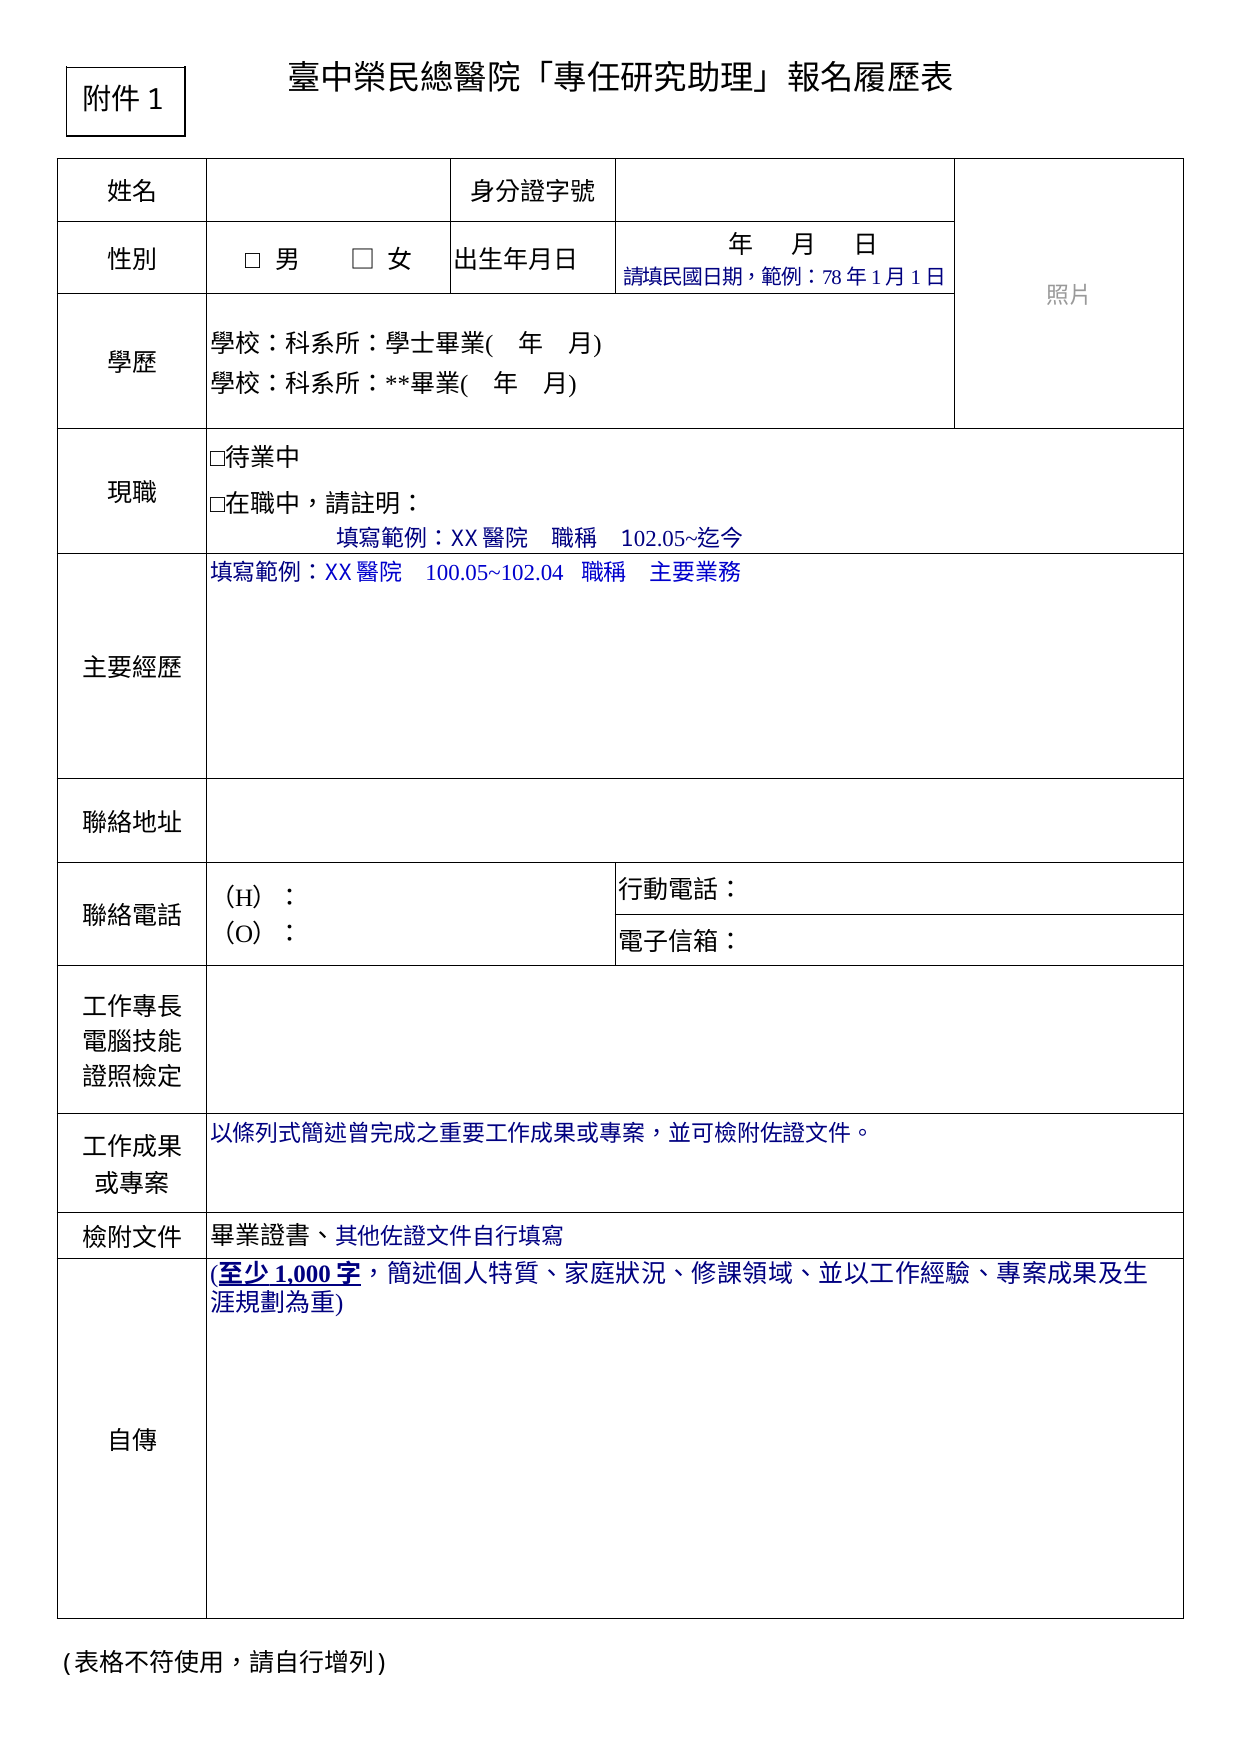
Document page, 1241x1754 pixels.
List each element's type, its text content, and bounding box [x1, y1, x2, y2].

table_header [616, 159, 954, 221]
table_header 照片 [955, 159, 1183, 427]
table_cell 工作成果 或專案 [58, 1114, 206, 1212]
table_header 身分證字號 [451, 159, 615, 221]
table_cell 畢業證書、其他佐證文件自行填寫 [207, 1213, 1183, 1258]
table_header 姓名 [58, 159, 206, 221]
table_cell (至少1,000字，簡述個人特質、家庭狀況、修課領域、並以工作經驗、專案成果及生涯規劃為重) [207, 1259, 1183, 1618]
table_cell 填寫範例：XX醫院 100.05~102.04 職稱 主要業務 [207, 554, 1183, 777]
table_cell 性別 [58, 222, 206, 293]
table_cell 行動電話： [616, 863, 1183, 913]
table_cell □ 男 □ 女 [207, 222, 450, 293]
table_cell 聯絡電話 [58, 863, 206, 965]
table_header [207, 159, 450, 221]
table_cell 工作專長 電腦技能 證照檢定 [58, 966, 206, 1113]
table_cell 聯絡地址 [58, 779, 206, 862]
table_cell [207, 966, 1183, 1113]
table_cell 現職 [58, 429, 206, 553]
text 臺中榮民總醫院「專任研究助理」報名履歷表 [59, 64, 1181, 96]
table_cell 自傳 [58, 1259, 206, 1618]
text 附件1 [82, 75, 169, 118]
text (表格不符使用，請自行增列) [59, 1619, 1181, 1681]
table_cell [207, 779, 1183, 862]
table_cell 年 月 日 請填民國日期，範例：78年1月1日 [616, 222, 954, 293]
table_cell 出生年月日 [451, 222, 615, 293]
table_cell 主要經歷 [58, 554, 206, 777]
table_cell □待業中 □在職中，請註明： 填寫範例：XX醫院 職稱 102.05~迄今 [207, 429, 1183, 553]
text 臺中榮民總醫院「專任研究助理」報名履歷表 [67, 68, 184, 135]
table_cell （H）： （O）： [207, 863, 615, 965]
table_cell 學校：科系所：學士畢業( 年 月) 學校：科系所：**畢業( 年 月) [207, 294, 954, 427]
table_cell 學歷 [58, 294, 206, 427]
table_cell 以條列式簡述曾完成之重要工作成果或專案，並可檢附佐證文件。 [207, 1114, 1183, 1212]
table_cell 電子信箱： [616, 915, 1183, 965]
table_cell 檢附文件 [58, 1213, 206, 1258]
